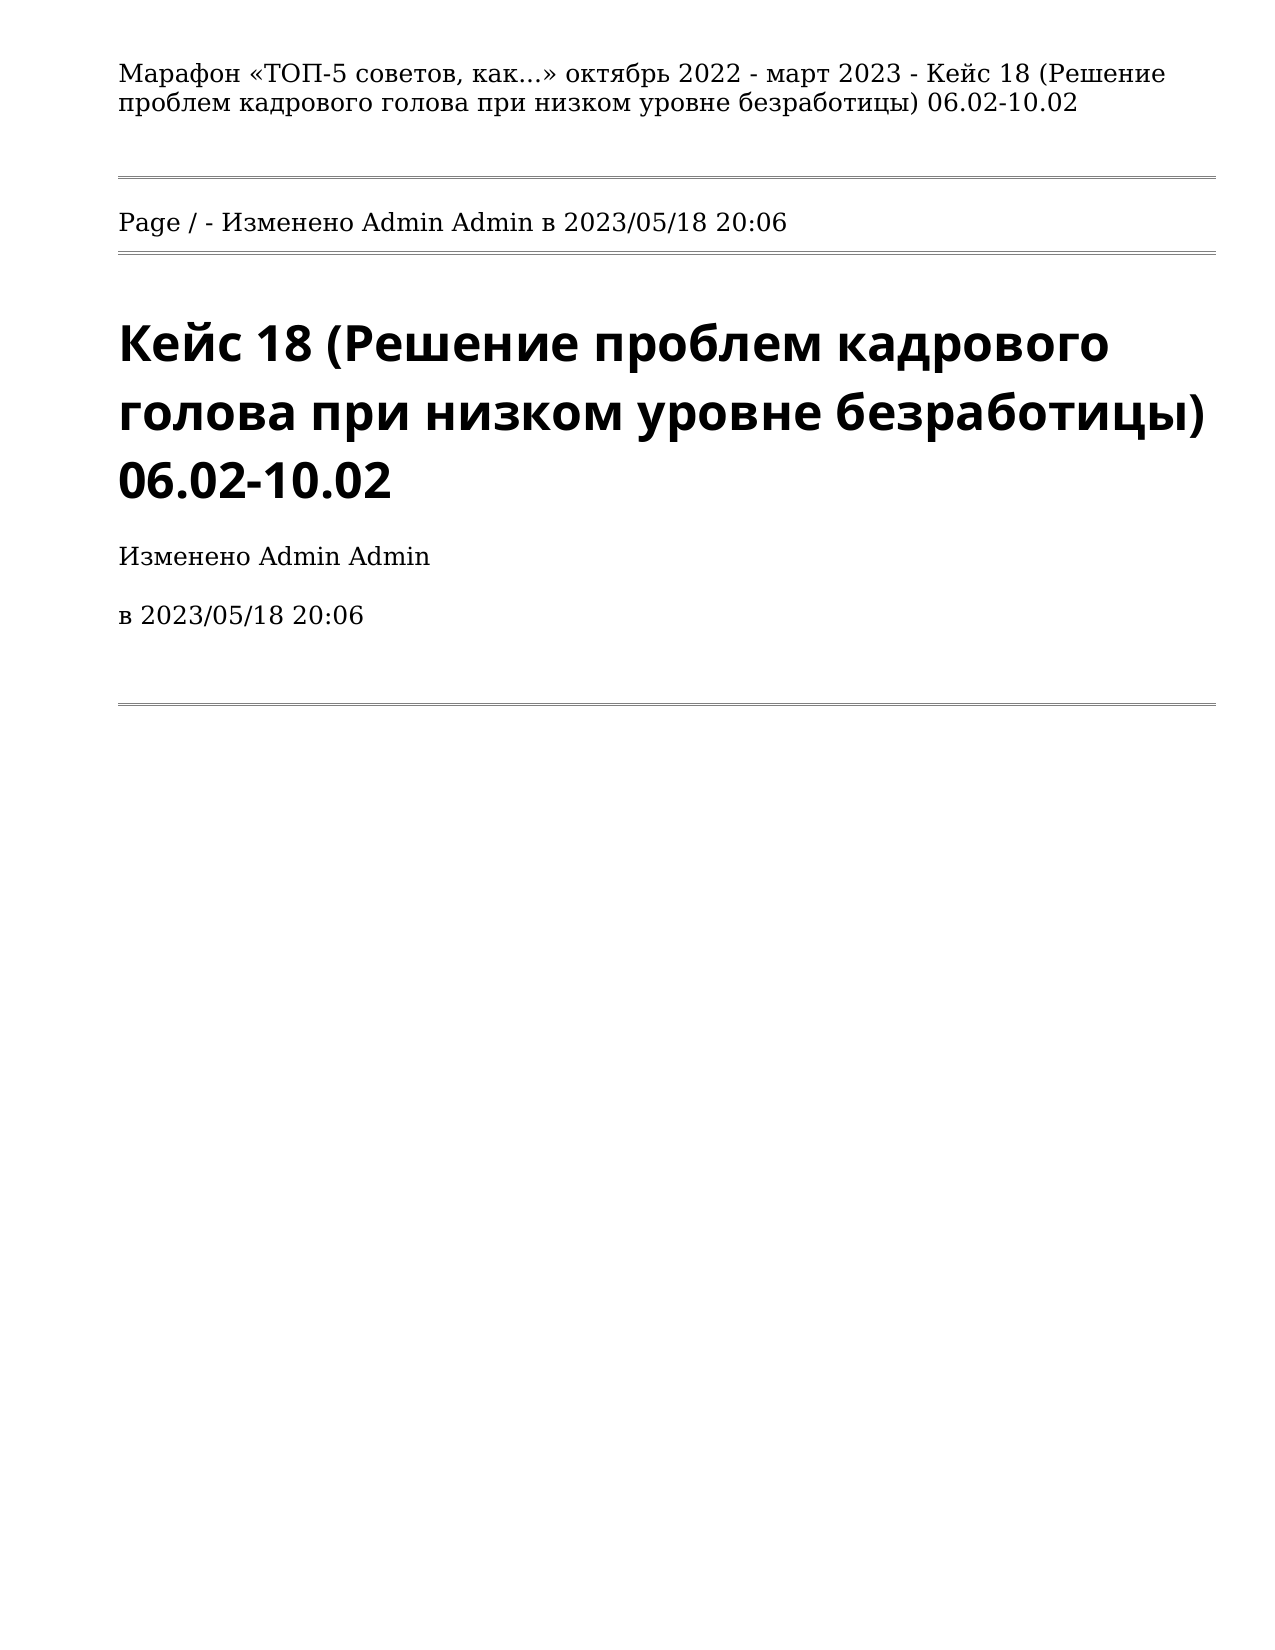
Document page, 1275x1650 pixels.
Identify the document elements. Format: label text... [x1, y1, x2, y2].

subtitle Кейс 18 (Решение проблем кадрового голова при низком уровне безработицы) 06.02-10.02 [118, 308, 1216, 513]
text в 2023/05/18 20:06 [118, 601, 1216, 630]
text Изменено Admin Admin [118, 542, 1216, 571]
text Марафон «ТОП-5 советов, как...» октябрь 2022 - март 2023 - Кейс 18 (Решение проблем кадрового голова при низком уровне безработицы) 06.02-10.02 [118, 59, 1216, 117]
text Page / - Изменено Admin Admin в 2023/05/18 20:06 [118, 208, 1216, 237]
